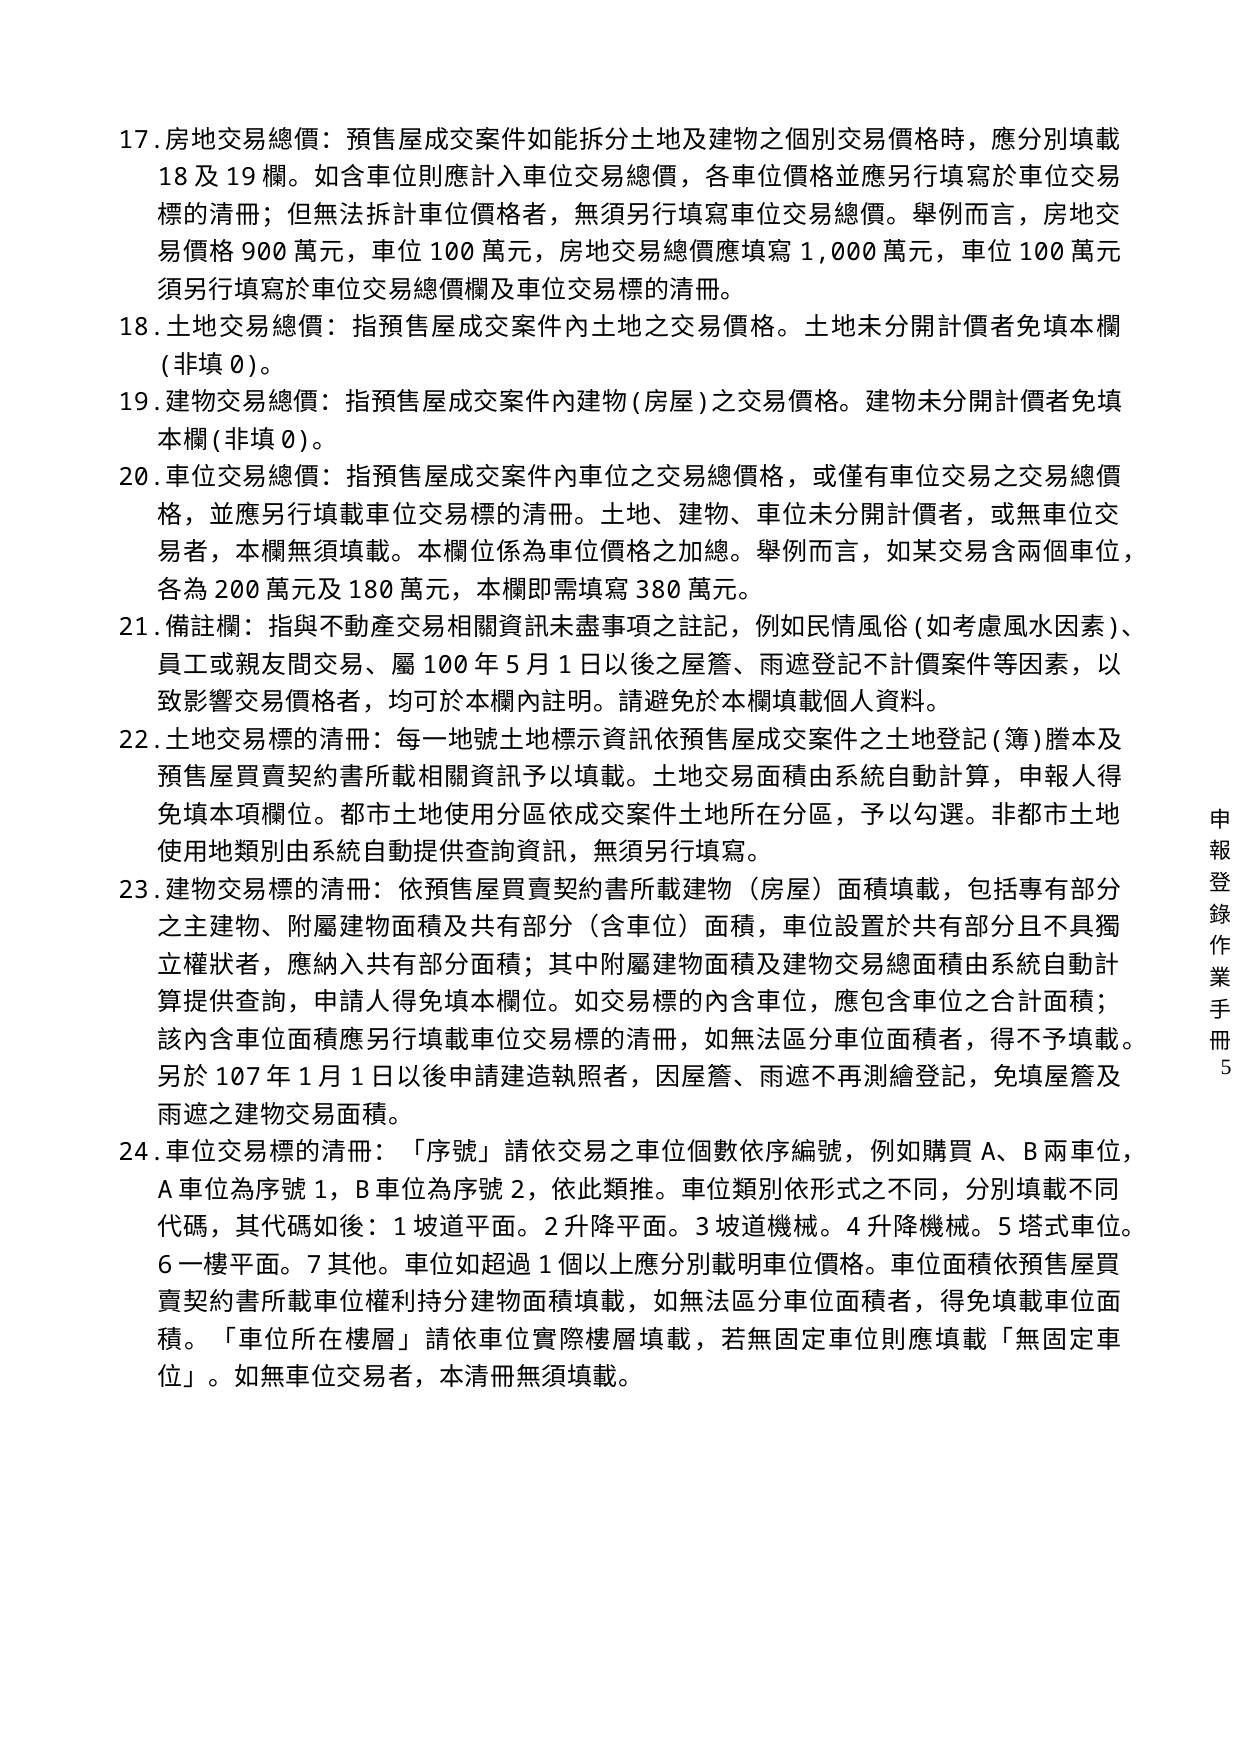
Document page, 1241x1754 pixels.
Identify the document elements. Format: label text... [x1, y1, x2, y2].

text 21.備註欄：指與不動產交易相關資訊未盡事項之註記，例如民情風俗(如考慮風水因素)、員工或親友間交易、屬100年5月1日以後之屋簷、雨遮登記不計價案件等因素，以致影響交易價格者，均可於本欄內註明。請避免於本欄填載個人資料。 [118, 606, 1122, 718]
text 17.房地交易總價：預售屋成交案件如能拆分土地及建物之個別交易價格時，應分別填載18及19欄。如含車位則應計入車位交易總價，各車位價格並應另行填寫於車位交易標的清冊；但無法拆計車位價格者，無須另行填寫車位交易總價。舉例而言，房地交易價格900萬元，車位100萬元，房地交易總價應填寫1,000萬元，車位100萬元須另行填寫於車位交易總價欄及車位交易標的清冊。 [118, 118, 1122, 306]
text 20.車位交易總價：指預售屋成交案件內車位之交易總價格，或僅有車位交易之交易總價格，並應另行填載車位交易標的清冊。土地、建物、車位未分開計價者，或無車位交易者，本欄無須填載。本欄位係為車位價格之加總。舉例而言，如某交易含兩個車位，各為200萬元及180萬元，本欄即需填寫380萬元。 [118, 456, 1122, 606]
text 23.建物交易標的清冊：依預售屋買賣契約書所載建物（房屋）面積填載，包括專有部分之主建物、附屬建物面積及共有部分（含車位）面積，車位設置於共有部分且不具獨立權狀者，應納入共有部分面積；其中附屬建物面積及建物交易總面積由系統自動計算提供查詢，申請人得免填本欄位。如交易標的內含車位，應包含車位之合計面積；該內含車位面積應另行填載車位交易標的清冊，如無法區分車位面積者，得不予填載。另於107年1月1日以後申請建造執照者，因屋簷、雨遮不再測繪登記，免填屋簷及雨遮之建物交易面積。 [118, 868, 1122, 1131]
text 24.車位交易標的清冊：「序號」請依交易之車位個數依序編號，例如購買A、B兩車位，A車位為序號1，B車位為序號2，依此類推。車位類別依形式之不同，分別填載不同代碼，其代碼如後：1坡道平面。2升降平面。3坡道機械。4升降機械。5塔式車位。6一樓平面。7其他。車位如超過1個以上應分別載明車位價格。車位面積依預售屋買賣契約書所載車位權利持分建物面積填載，如無法區分車位面積者，得免填載車位面積。「車位所在樓層」請依車位實際樓層填載，若無固定車位則應填載「無固定車位」。如無車位交易者，本清冊無須填載。 [118, 1131, 1122, 1393]
text 19.建物交易總價：指預售屋成交案件內建物(房屋)之交易價格。建物未分開計價者免填本欄(非填0)。 [118, 381, 1122, 456]
text 22.土地交易標的清冊：每一地號土地標示資訊依預售屋成交案件之土地登記(簿)謄本及預售屋買賣契約書所載相關資訊予以填載。土地交易面積由系統自動計算，申報人得免填本項欄位。都市土地使用分區依成交案件土地所在分區，予以勾選。非都市土地使用地類別由系統自動提供查詢資訊，無須另行填寫。 [118, 718, 1122, 868]
text 18.土地交易總價：指預售屋成交案件內土地之交易價格。土地未分開計價者免填本欄(非填0)。 [118, 306, 1122, 381]
